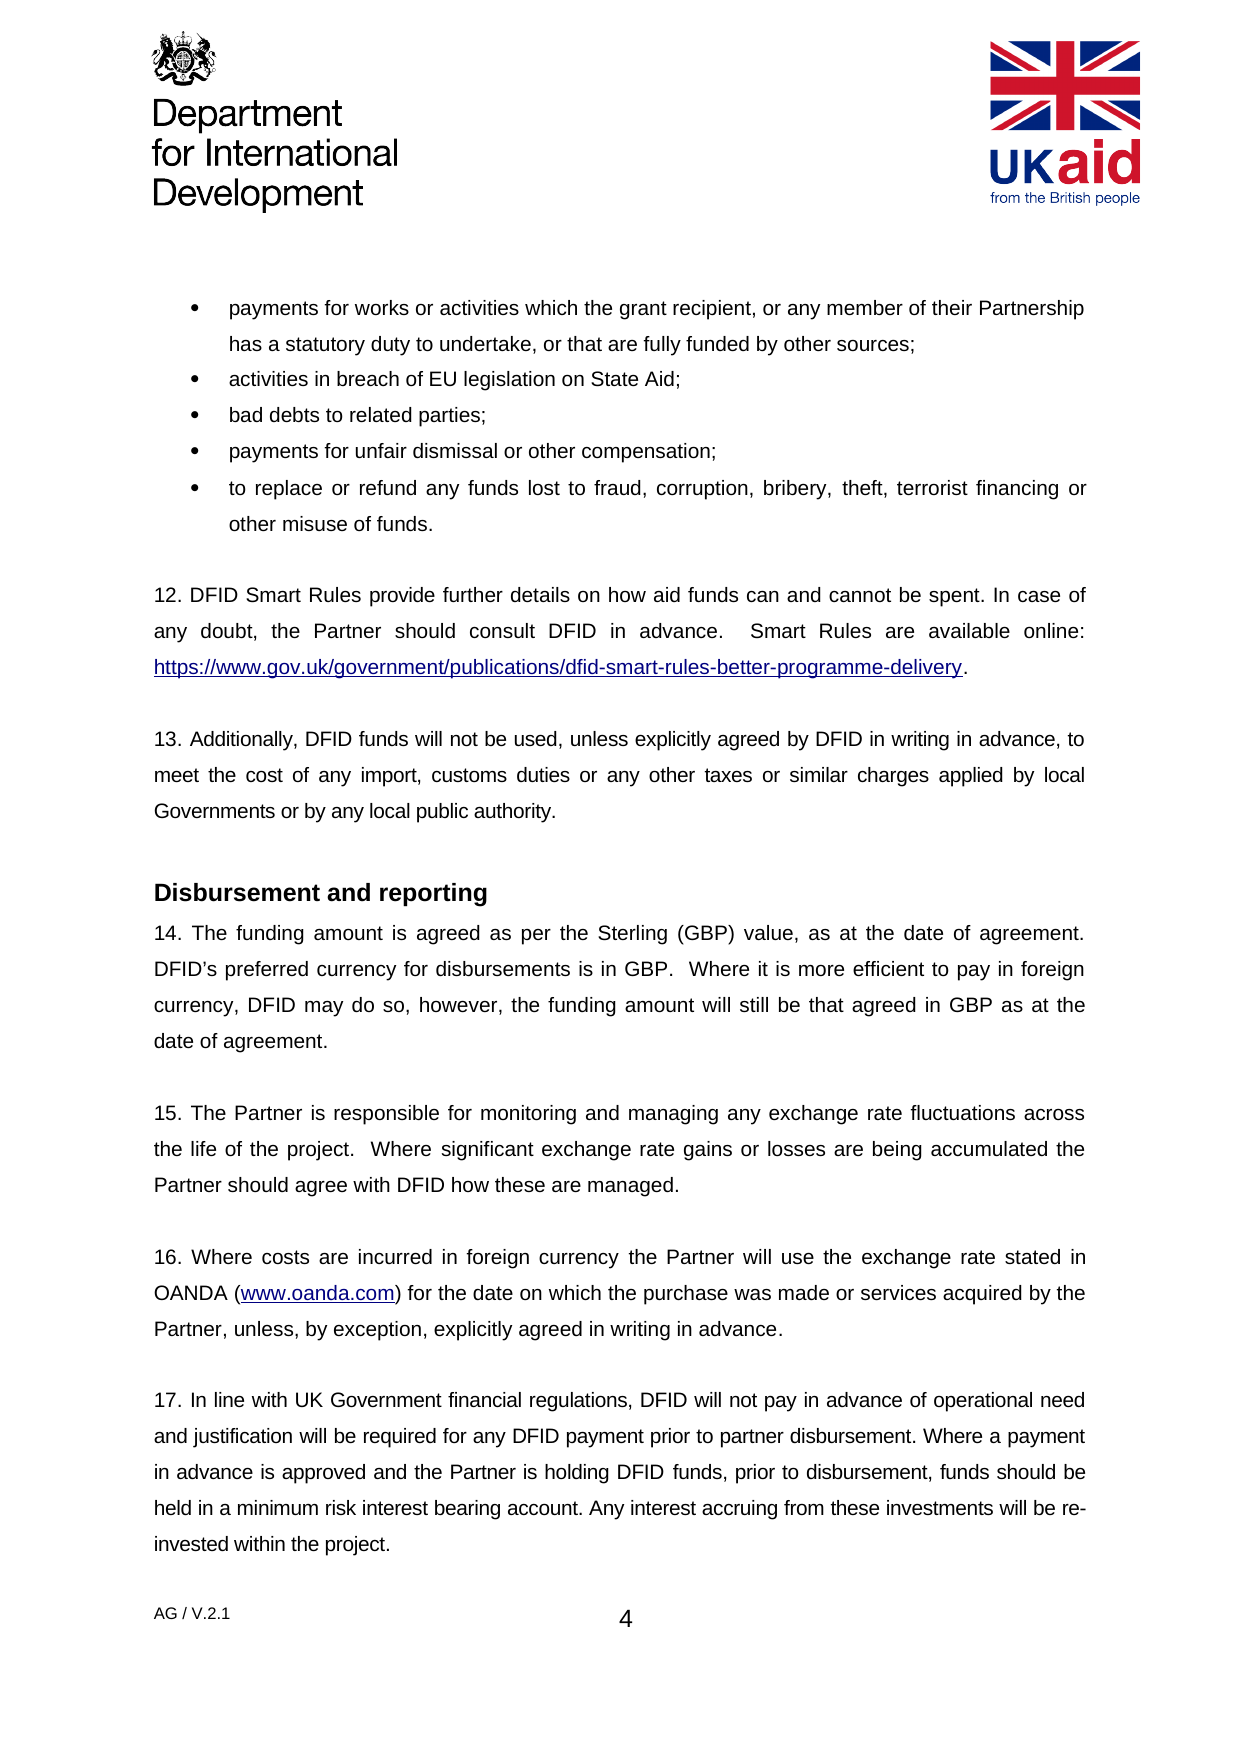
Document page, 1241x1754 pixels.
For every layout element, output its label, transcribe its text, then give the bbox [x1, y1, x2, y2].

text 12. DFID Smart Rules provide further details on how aid funds can and cannot be spent. In case of any doubt, the Partner should consult DFID in advance. Smart Rules are available online: https://www.gov.uk/government/publications/dfid-smart-rules-better-programme-delivery. [153, 583, 1087, 679]
list activities in breach of EU legislation on State Aid; [191, 367, 1087, 391]
text 16. Where costs are incurred in foreign currency the Partner will use the exchange rate stated in OANDA (www.oanda.com) for the date on which the purchase was made or services acquired by the Partner, unless, by exception, explicitly agreed in writing in advance. [153, 1244, 1087, 1340]
text 15. The Partner is responsible for monitoring and managing any exchange rate fluctuations across the life of the project. Where significant exchange rate gains or losses are being accumulated the Partner should agree with DFID how these are managed. [153, 1101, 1087, 1197]
text 14. The funding amount is agreed as per the Sterling (GBP) value, as at the date of agreement. DFID’s preferred currency for disbursements is in GBP. Where it is more efficient to pay in foreign currency, DFID may do so, however, the funding amount will still be that agreed in GBP as at the date of agreement. [153, 921, 1087, 1053]
list payments for unfair dismissal or other compensation; [191, 439, 1087, 463]
list to replace or refund any funds lost to fraud, corruption, bribery, theft, terrorist financing or other misuse of funds. [191, 475, 1087, 535]
text Disbursement and reporting [153, 878, 1087, 907]
text 17. In line with UK Government financial regulations, DFID will not pay in advance of operational need and justification will be required for any DFID payment prior to partner disbursement. Where a payment in advance is approved and the Partner is holding DFID funds, prior to disbursement, funds should be held in a minimum risk interest bearing account. Any interest accruing from these investments will be re-invested within the project. [153, 1388, 1087, 1556]
text 13. Additionally, DFID funds will not be used, unless explicitly agreed by DFID in writing in advance, to meet the cost of any import, customs duties or any other taxes or similar charges applied by local Governments or by any local public authority. [153, 727, 1087, 823]
list payments for works or activities which the grant recipient, or any member of their Partnership has a statutory duty to undertake, or that are fully funded by other sources; [191, 295, 1087, 355]
list bad debts to related parties; [191, 403, 1087, 427]
